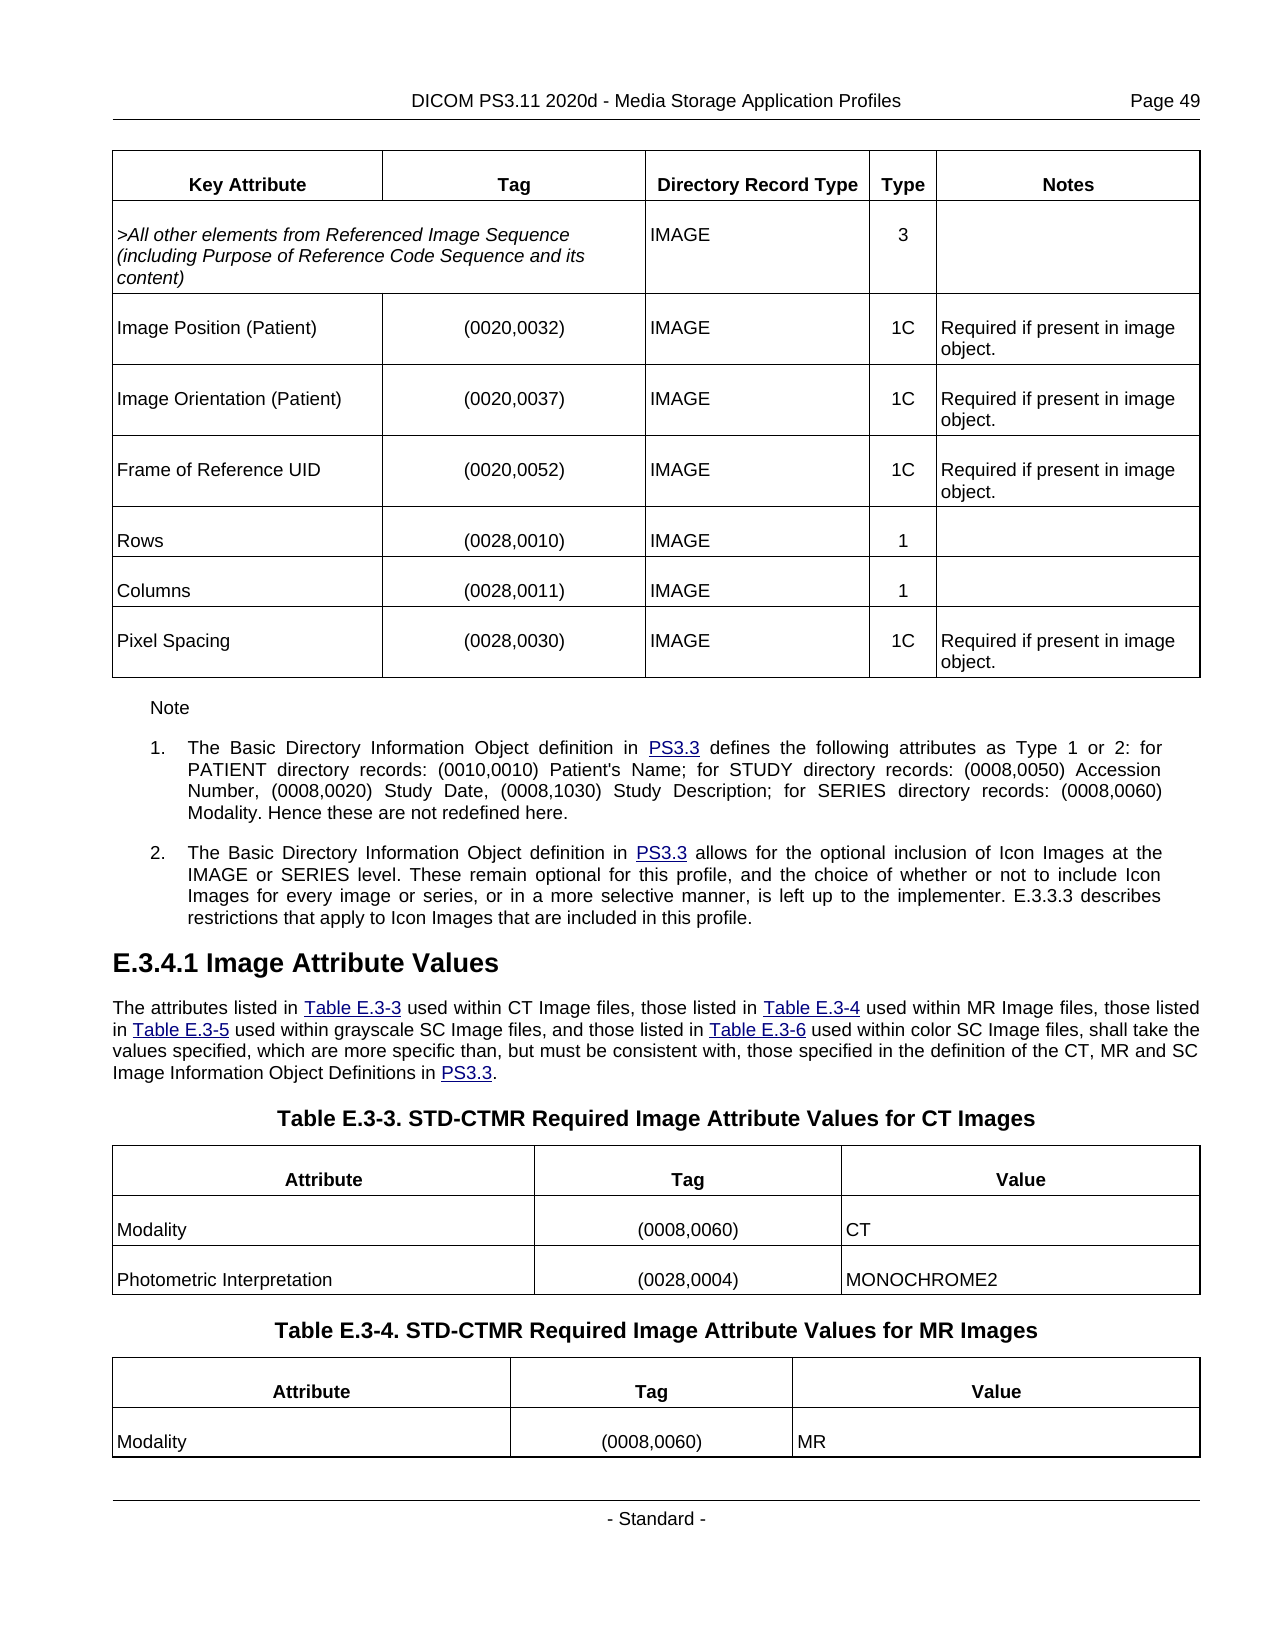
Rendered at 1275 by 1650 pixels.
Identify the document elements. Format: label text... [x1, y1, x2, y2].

table_cell MR [793, 1408, 1199, 1456]
table_cell Image Position (Patient) [113, 294, 382, 364]
table_cell MONOCHROME2 [842, 1246, 1199, 1294]
table_cell Columns [113, 557, 382, 606]
table_cell Required if present in image object. [937, 294, 1199, 364]
table_cell 1 [870, 507, 936, 556]
table_cell (0028,0030) [383, 607, 645, 677]
table_cell (0008,0060) [511, 1408, 792, 1456]
text 1. The Basic Directory Information Object definition in PS3.3 defines the following attributes as Type 1 or 2: for PATIENT directory records: (0010,0010) Patient's Name; for STUDY directory records: (0008,0050) Accession Number, (0008,0020) Study Date, (0008,1030) Study Description; for SERIES directory records: (0008,0060) Modality. Hence these are not redefined here. [150, 737, 1162, 823]
table_header Attribute [113, 1146, 534, 1195]
table_header Type [870, 151, 936, 200]
table_cell IMAGE [646, 436, 869, 506]
table_cell >All other elements from Referenced Image Sequence (including Purpose of Reference Code Sequence and its content) [113, 201, 645, 292]
table_header Notes [937, 151, 1199, 200]
table_cell (0020,0037) [383, 365, 645, 435]
table_cell 3 [870, 201, 936, 292]
table_cell [937, 507, 1199, 556]
table_header Key Attribute [113, 151, 382, 200]
text The attributes listed in Table E.3-3 used within CT Image files, those listed in Table E.3-4 used within MR Image files, those listed in Table E.3-5 used within grayscale SC Image files, and those listed in Table E.3-6 used within color SC Image files, shall take the values specified, which are more specific than, but must be consistent with, those specified in the definition of the CT, MR and SC Image Information Object Definitions in PS3.3. [112, 997, 1200, 1083]
table_cell IMAGE [646, 365, 869, 435]
table_cell (0028,0011) [383, 557, 645, 606]
table_cell IMAGE [646, 607, 869, 677]
table_cell 1C [870, 365, 936, 435]
table_cell (0020,0052) [383, 436, 645, 506]
table_cell Modality [113, 1408, 510, 1456]
table_cell Frame of Reference UID [113, 436, 382, 506]
text Table E.3-4. STD-CTMR Required Image Attribute Values for MR Images [112, 1318, 1200, 1343]
table_header Tag [511, 1358, 792, 1407]
table_header Tag [383, 151, 645, 200]
text Note [150, 697, 1162, 718]
table_cell Required if present in image object. [937, 436, 1199, 506]
table_cell (0028,0010) [383, 507, 645, 556]
table_cell Required if present in image object. [937, 365, 1199, 435]
text 2. The Basic Directory Information Object definition in PS3.3 allows for the optional inclusion of Icon Images at the IMAGE or SERIES level. These remain optional for this profile, and the choice of whether or not to include Icon Images for every image or series, or in a more selective manner, is left up to the implementer. E.3.3.3 describes restrictions that apply to Icon Images that are included in this profile. [150, 842, 1162, 928]
table_cell 1C [870, 294, 936, 364]
table_header Attribute [113, 1358, 510, 1407]
text Table E.3-3. STD-CTMR Required Image Attribute Values for CT Images [112, 1106, 1200, 1132]
table_header Tag [535, 1146, 841, 1195]
table_cell [937, 557, 1199, 606]
table_cell [937, 201, 1199, 292]
table_cell IMAGE [646, 294, 869, 364]
table_cell Modality [113, 1196, 534, 1244]
table_cell IMAGE [646, 507, 869, 556]
table_cell 1 [870, 557, 936, 606]
table_cell Pixel Spacing [113, 607, 382, 677]
table_cell (0028,0004) [535, 1246, 841, 1294]
table_cell Required if present in image object. [937, 607, 1199, 677]
table_header Value [842, 1146, 1199, 1195]
table_cell (0020,0032) [383, 294, 645, 364]
table_cell (0008,0060) [535, 1196, 841, 1244]
table_cell Photometric Interpretation [113, 1246, 534, 1294]
table_header Directory Record Type [646, 151, 869, 200]
table_header Value [793, 1358, 1199, 1407]
table_cell IMAGE [646, 557, 869, 606]
table_cell 1C [870, 607, 936, 677]
table_cell 1C [870, 436, 936, 506]
table_cell Rows [113, 507, 382, 556]
text E.3.4.1 Image Attribute Values [112, 947, 1200, 978]
table_cell IMAGE [646, 201, 869, 292]
table_cell Image Orientation (Patient) [113, 365, 382, 435]
table_cell CT [842, 1196, 1199, 1244]
